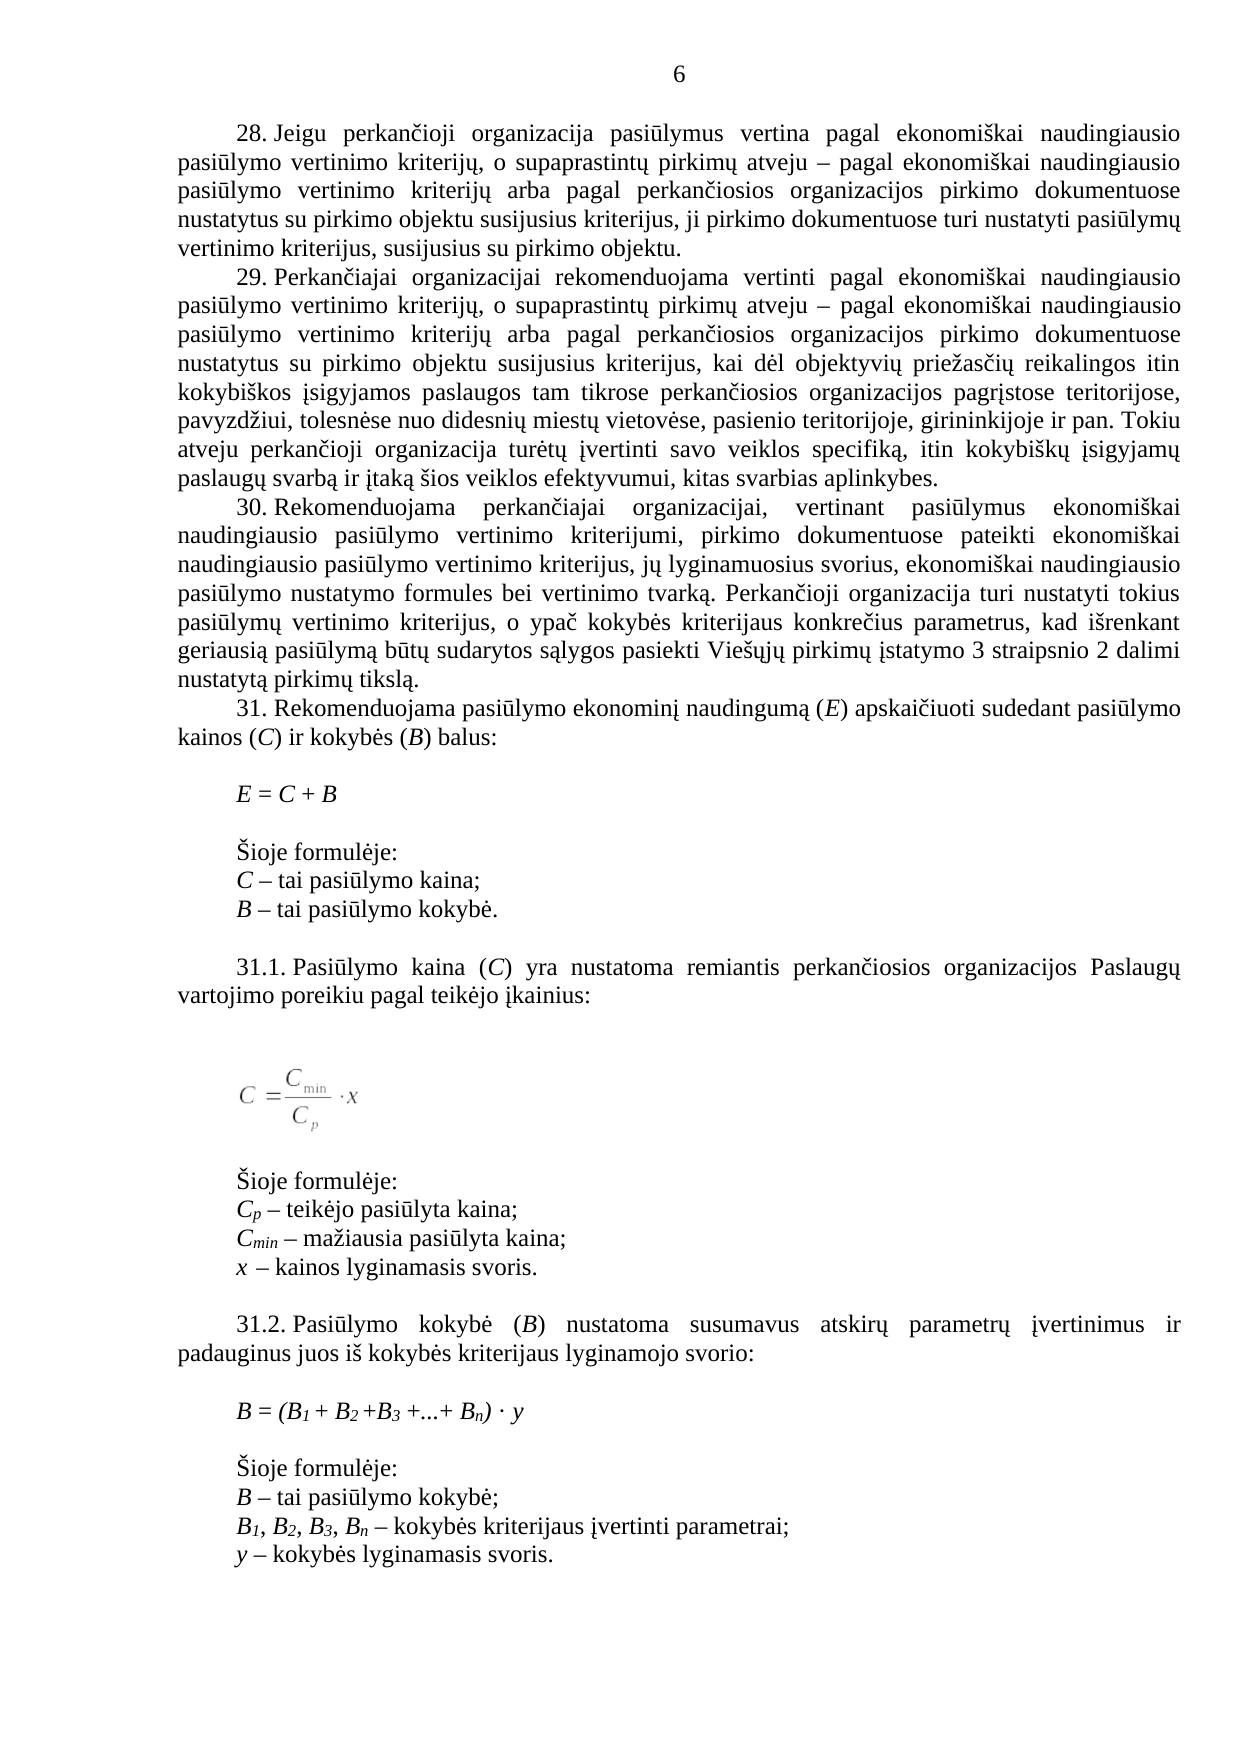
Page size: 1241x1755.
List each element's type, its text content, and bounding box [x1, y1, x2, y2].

text 30. Rekomenduojama perkančiajai organizacijai, vertinant pasiūlymus ekonomiškai naudingiausio pasiūlymo vertinimo kriterijumi, pirkimo dokumentuose pateikti ekonomiškai naudingiausio pasiūlymo vertinimo kriterijus, jų lyginamuosius svorius, ekonomiškai naudingiausio pasiūlymo nustatymo formules bei vertinimo tvarką. Perkančioji organizacija turi nustatyti tokius pasiūlymų vertinimo kriterijus, o ypač kokybės kriterijaus konkrečius parametrus, kad išrenkant geriausią pasiūlymą būtų sudarytos sąlygos pasiekti Viešųjų pirkimų įstatymo 3 straipsnio 2 dalimi nustatytą pirkimų tikslą. [177, 492, 1181, 693]
text Šioje formulėje: [177, 1166, 1181, 1194]
text Šioje formulėje: [177, 837, 1181, 866]
text B = (B1 + B2 +B3 +...+ Bn) · y [177, 1396, 1181, 1424]
text x – kainos lyginamasis svoris. [177, 1252, 1181, 1281]
text 28. Jeigu perkančioji organizacija pasiūlymus vertina pagal ekonomiškai naudingiausio pasiūlymo vertinimo kriterijų, o supaprastintų pirkimų atveju – pagal ekonomiškai naudingiausio pasiūlymo vertinimo kriterijų arba pagal perkančiosios organizacijos pirkimo dokumentuose nustatytus su pirkimo objektu susijusius kriterijus, ji pirkimo dokumentuose turi nustatyti pasiūlymų vertinimo kriterijus, susijusius su pirkimo objektu. [177, 118, 1181, 262]
text B1, B2, B3, Bn – kokybės kriterijaus įvertinti parametrai; [177, 1511, 1181, 1539]
text B – tai pasiūlymo kokybė. [177, 894, 1181, 923]
text 31.2. Pasiūlymo kokybė (B) nustatoma susumavus atskirų parametrų įvertinimus ir padauginus juos iš kokybės kriterijaus lyginamojo svorio: [177, 1309, 1181, 1367]
text y – kokybės lyginamasis svoris. [177, 1539, 1181, 1568]
text C=Cmin/Cp * x [177, 1038, 1181, 1137]
text 31.1. Pasiūlymo kaina (C) yra nustatoma remiantis perkančiosios organizacijos Paslaugų vartojimo poreikiu pagal teikėjo įkainius: [177, 952, 1181, 1009]
text Cmin – mažiausia pasiūlyta kaina; [177, 1223, 1181, 1252]
text E = C + B [177, 779, 1181, 808]
text C – tai pasiūlymo kaina; [177, 866, 1181, 894]
text Šioje formulėje: [177, 1453, 1181, 1482]
text Cp – teikėjo pasiūlyta kaina; [177, 1194, 1181, 1223]
text 29. Perkančiajai organizacijai rekomenduojama vertinti pagal ekonomiškai naudingiausio pasiūlymo vertinimo kriterijų, o supaprastintų pirkimų atveju – pagal ekonomiškai naudingiausio pasiūlymo vertinimo kriterijų arba pagal perkančiosios organizacijos pirkimo dokumentuose nustatytus su pirkimo objektu susijusius kriterijus, kai dėl objektyvių priežasčių reikalingos itin kokybiškos įsigyjamos paslaugos tam tikrose perkančiosios organizacijos pagrįstose teritorijose, pavyzdžiui, tolesnėse nuo didesnių miestų vietovėse, pasienio teritorijoje, girininkijoje ir pan. Tokiu atveju perkančioji organizacija turėtų įvertinti savo veiklos specifiką, itin kokybiškų įsigyjamų paslaugų svarbą ir įtaką šios veiklos efektyvumui, kitas svarbias aplinkybes. [177, 262, 1181, 492]
text 31. Rekomenduojama pasiūlymo ekonominį naudingumą (E) apskaičiuoti sudedant pasiūlymo kainos (C) ir kokybės (B) balus: [177, 693, 1181, 751]
text B – tai pasiūlymo kokybė; [177, 1482, 1181, 1511]
